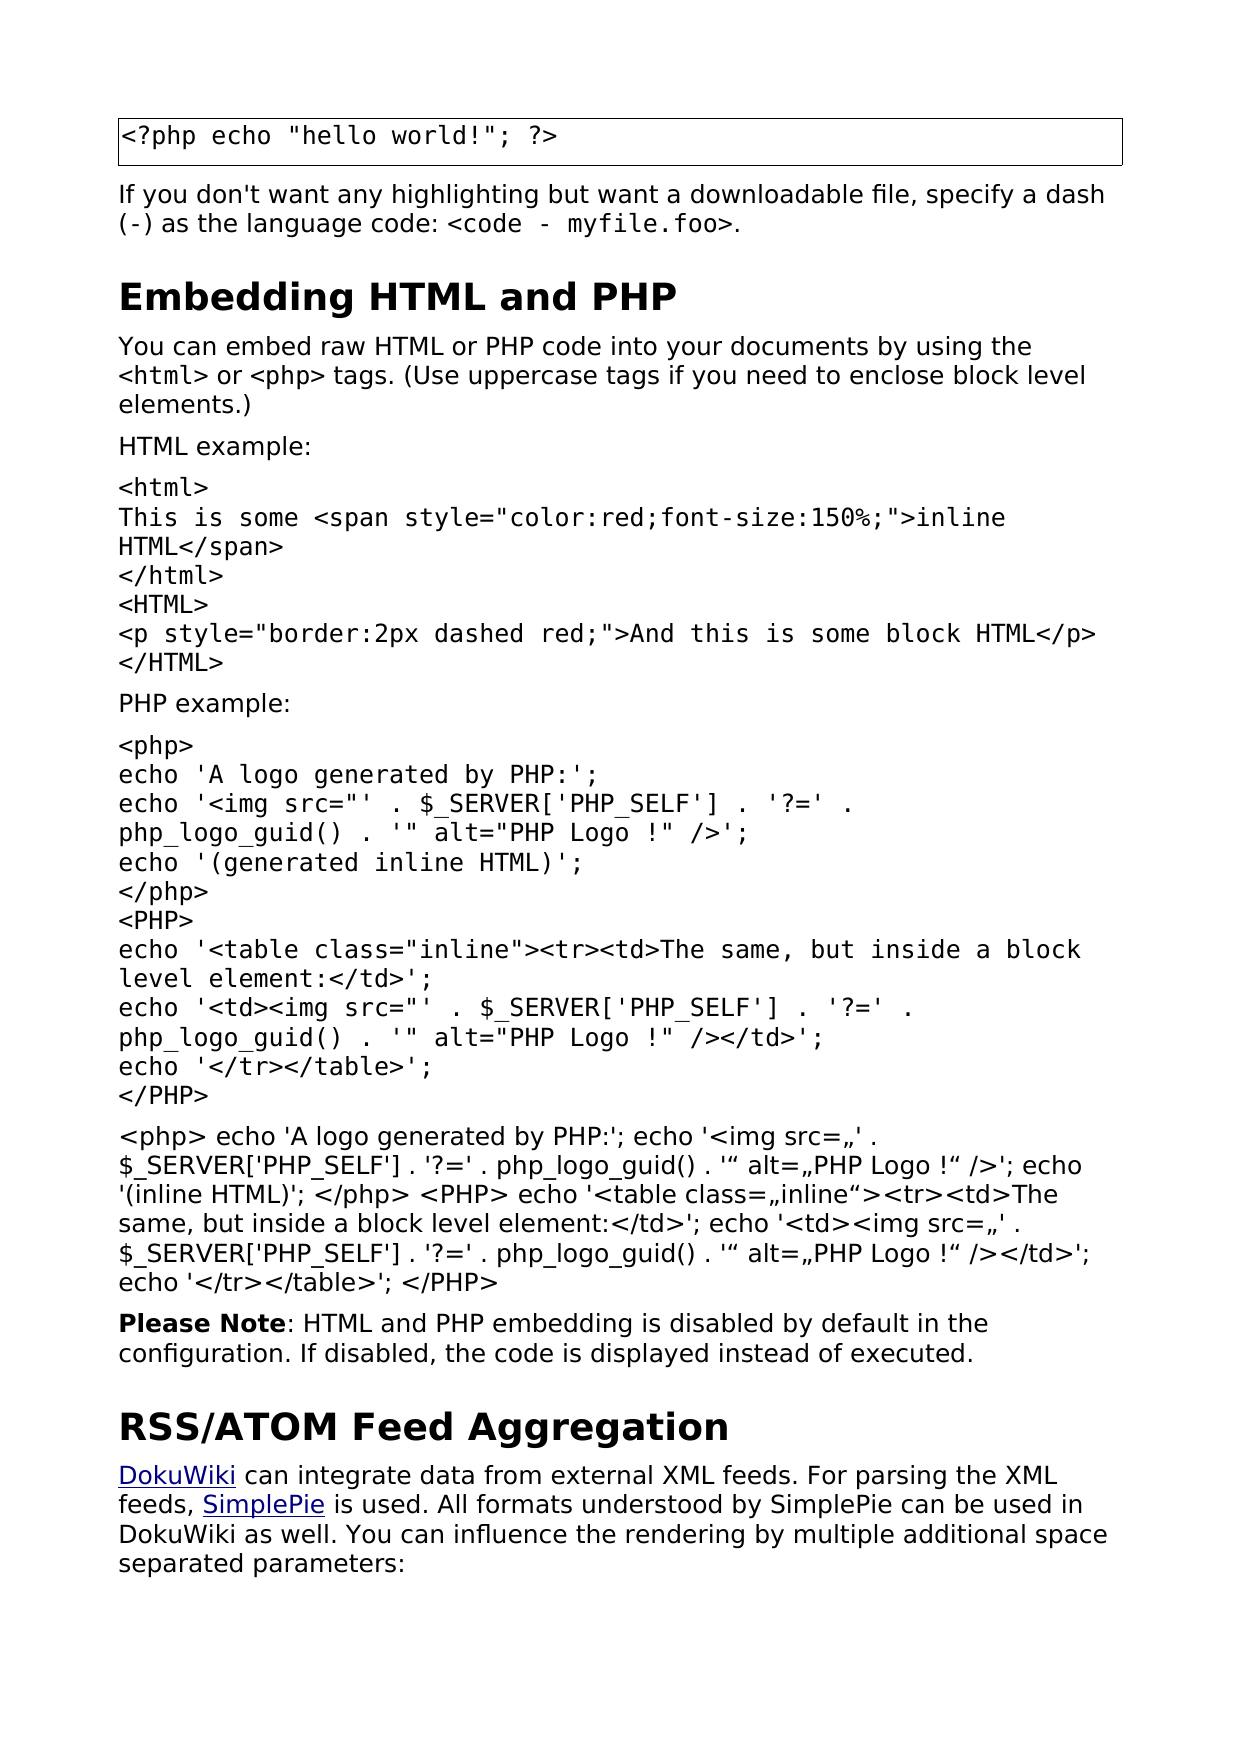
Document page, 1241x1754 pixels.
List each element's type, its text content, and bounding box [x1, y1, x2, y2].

text <html> This is some <span style="color:red;font-size:150%;">inline HTML</span> </html> <HTML> <p style="border:2px dashed red;">And this is some block HTML</p> </HTML> [118, 473, 1122, 678]
subtitle RSS/ATOM Feed Aggregation [118, 1405, 1122, 1449]
text HTML example: [118, 432, 1122, 461]
text You can embed raw HTML or PHP code into your documents by using the <html> or <php> tags. (Use uppercase tags if you need to enclose block level elements.) [118, 332, 1122, 419]
text <php> echo 'A logo generated by PHP:'; echo '<img src="' . $_SERVER['PHP_SELF'] . '?=' . php_logo_guid() . '" alt="PHP Logo !" />'; echo '(generated inline HTML)'; </php> <PHP> echo '<table class="inline"><tr><td>The same, but inside a block level element:</td>'; echo '<td><img src="' . $_SERVER['PHP_SELF'] . '?=' . php_logo_guid() . '" alt="PHP Logo !" /></td>'; echo '</tr></table>'; </PHP> [118, 731, 1122, 1110]
text Please Note: HTML and PHP embedding is disabled by default in the configuration. If disabled, the code is displayed instead of executed. [118, 1309, 1122, 1368]
text <php> echo 'A logo generated by PHP:'; echo '<img src=„' . $_SERVER['PHP_SELF'] . '?=' . php_logo_guid() . '“ alt=„PHP Logo !“ />'; echo '(inline HTML)'; </php> <PHP> echo '<table class=„inline“><tr><td>The same, but inside a block level element:</td>'; echo '<td><img src=„' . $_SERVER['PHP_SELF'] . '?=' . php_logo_guid() . '“ alt=„PHP Logo !“ /></td>'; echo '</tr></table>'; </PHP> [118, 1122, 1122, 1297]
text DokuWiki can integrate data from external XML feeds. For parsing the XML feeds, SimplePie is used. All formats understood by SimplePie can be used in DokuWiki as well. You can influence the rendering by multiple additional space separated parameters: [118, 1462, 1122, 1578]
subtitle Embedding HTML and PHP [118, 276, 1122, 319]
table_header <?php echo "hello world!"; ?> [119, 119, 1122, 165]
text PHP example: [118, 689, 1122, 719]
text If you don't want any highlighting but want a downloadable file, specify a dash (-) as the language code: <code - myfile.foo>. [118, 180, 1122, 238]
